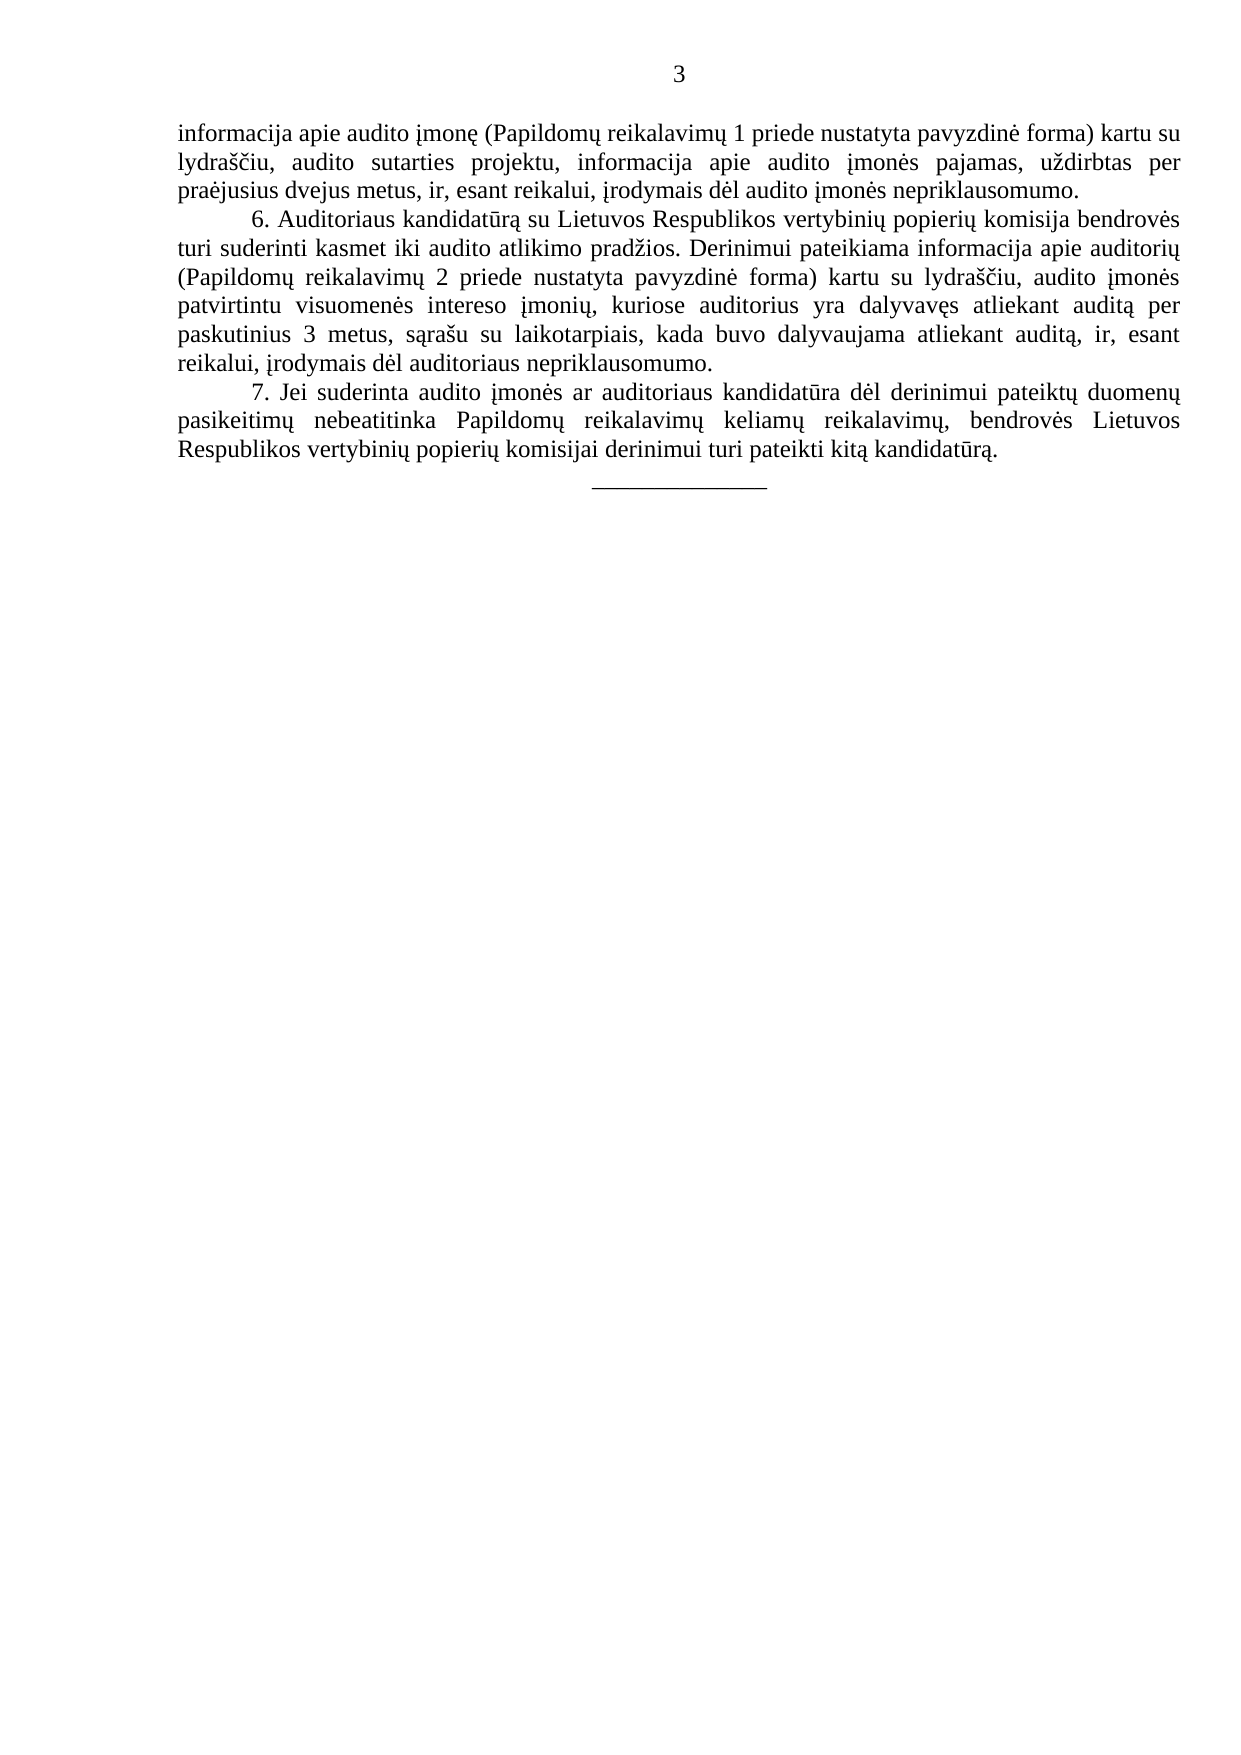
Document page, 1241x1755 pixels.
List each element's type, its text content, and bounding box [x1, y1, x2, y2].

text ______________ [177, 463, 1181, 492]
text informacija apie audito įmonę (Papildomų reikalavimų 1 priede nustatyta pavyzdinė forma) kartu su lydraščiu, audito sutarties projektu, informacija apie audito įmonės pajamas, uždirbtas per praėjusius dvejus metus, ir, esant reikalui, įrodymais dėl audito įmonės nepriklausomumo. [177, 118, 1181, 204]
text 7. Jei suderinta audito įmonės ar auditoriaus kandidatūra dėl derinimui pateiktų duomenų pasikeitimų nebeatitinka Papildomų reikalavimų keliamų reikalavimų, bendrovės Lietuvos Respublikos vertybinių popierių komisijai derinimui turi pateikti kitą kandidatūrą. [177, 377, 1181, 463]
text 6. Auditoriaus kandidatūrą su Lietuvos Respublikos vertybinių popierių komisija bendrovės turi suderinti kasmet iki audito atlikimo pradžios. Derinimui pateikiama informacija apie auditorių (Papildomų reikalavimų 2 priede nustatyta pavyzdinė forma) kartu su lydraščiu, audito įmonės patvirtintu visuomenės intereso įmonių, kuriose auditorius yra dalyvavęs atliekant auditą per paskutinius 3 metus, sąrašu su laikotarpiais, kada buvo dalyvaujama atliekant auditą, ir, esant reikalui, įrodymais dėl auditoriaus nepriklausomumo. [177, 204, 1181, 377]
